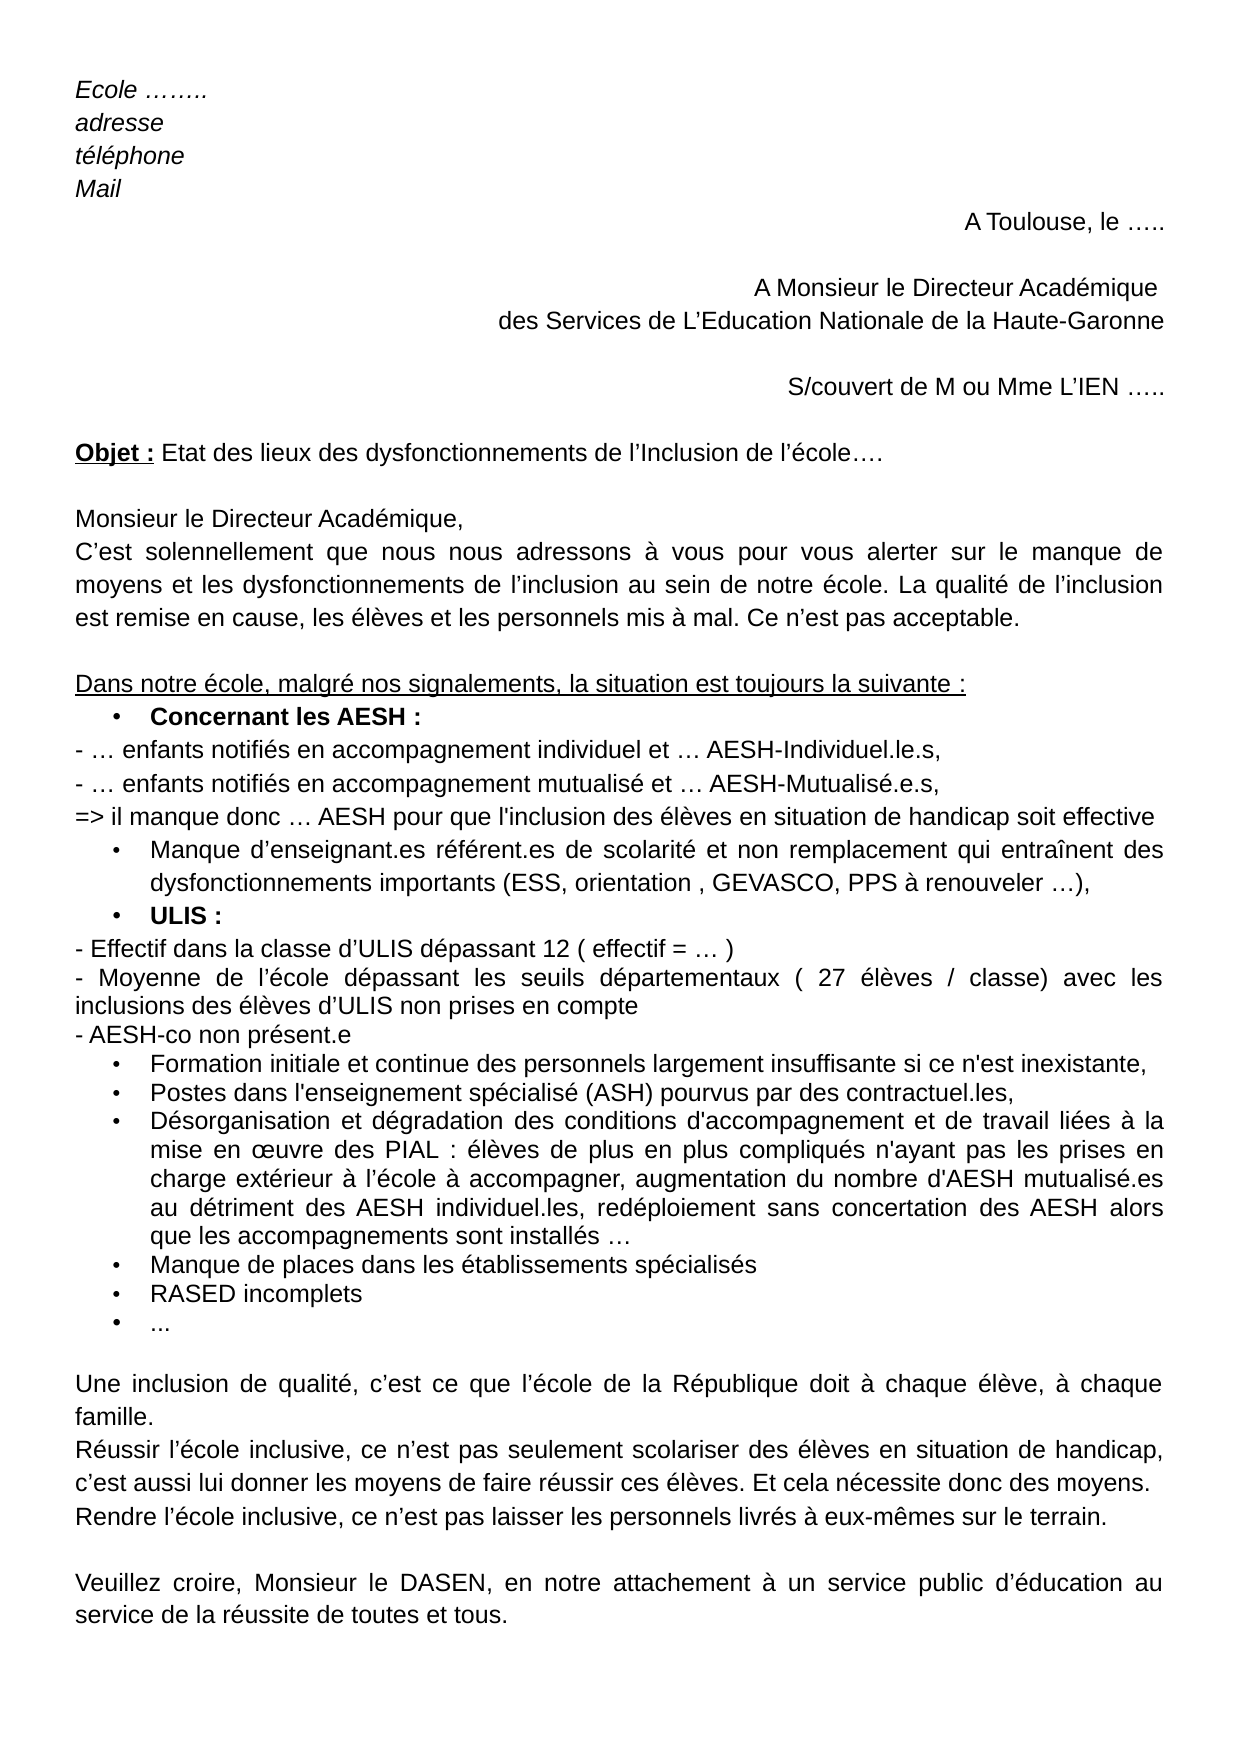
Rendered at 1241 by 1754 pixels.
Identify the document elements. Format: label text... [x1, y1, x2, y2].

text A Toulouse, le ….. [75, 207, 1165, 236]
text A Monsieur le Directeur Académique [75, 273, 1165, 302]
text C’est solennellement que nous nous adressons à vous pour vous alerter sur le manque de moyens et les dysfonctionnements de l’inclusion au sein de notre école. La qualité de l’inclusion est remise en cause, les élèves et les personnels mis à mal. Ce n’est pas acceptable. [75, 537, 1165, 632]
text - Moyenne de l’école dépassant les seuils départementaux ( 27 élèves / classe) avec les inclusions des élèves d’ULIS non prises en compte [75, 962, 1165, 1020]
text Veuillez croire, Monsieur le DASEN, en notre attachement à un service public d’éducation au service de la réussite de toutes et tous. [75, 1567, 1165, 1629]
text - Effectif dans la classe d’ULIS dépassant 12 ( effectif = … ) [75, 934, 1165, 962]
list Désorganisation et dégradation des conditions d'accompagnement et de travail liées à la mise en œuvre des PIAL : élèves de plus en plus compliqués n'ayant pas les prises en charge extérieur à l’école à accompagner, augmentation du nombre d'AESH mutualisé.es au détriment des AESH individuel.les, redéploiement sans concertation des AESH alors que les accompagnements sont installés … [112, 1106, 1165, 1250]
text S/couvert de M ou Mme L’IEN ….. [75, 372, 1165, 401]
text Mail [75, 174, 1165, 203]
text Objet : Etat des lieux des dysfonctionnements de l’Inclusion de l’école…. [75, 438, 1165, 467]
text des Services de L’Education Nationale de la Haute-Garonne [75, 306, 1165, 335]
text - AESH-co non présent.e [75, 1020, 1165, 1049]
text téléphone [75, 141, 1165, 170]
text - … enfants notifiés en accompagnement individuel et … AESH-Individuel.le.s, [75, 736, 1165, 764]
list Manque de places dans les établissements spécialisés [112, 1250, 1165, 1279]
text Une inclusion de qualité, c’est ce que l’école de la République doit à chaque élève, à chaque famille. [75, 1369, 1165, 1431]
text adresse [75, 108, 1165, 137]
text - … enfants notifiés en accompagnement mutualisé et … AESH-Mutualisé.e.s, [75, 768, 1165, 797]
list ULIS : [112, 901, 1165, 929]
text Réussir l’école inclusive, ce n’est pas seulement scolariser des élèves en situation de handicap, c’est aussi lui donner les moyens de faire réussir ces élèves. Et cela nécessite donc des moyens. [75, 1435, 1165, 1497]
list Manque d’enseignant.es référent.es de scolarité et non remplacement qui entraînent des dysfonctionnements importants (ESS, orientation , GEVASCO, PPS à renouveler …), [112, 834, 1165, 896]
text Rendre l’école inclusive, ce n’est pas laisser les personnels livrés à eux-mêmes sur le terrain. [75, 1501, 1165, 1530]
text => il manque donc … AESH pour que l'inclusion des élèves en situation de handicap soit effective [75, 802, 1165, 830]
list Formation initiale et continue des personnels largement insuffisante si ce n'est inexistante, [112, 1049, 1165, 1077]
list Postes dans l'enseignement spécialisé (ASH) pourvus par des contractuel.les, [112, 1077, 1165, 1106]
text Dans notre école, malgré nos signalements, la situation est toujours la suivante : [75, 669, 1165, 698]
list Concernant les AESH : [112, 702, 1165, 731]
list ... [112, 1307, 1165, 1336]
text Ecole …….. [75, 75, 1165, 104]
list RASED incomplets [112, 1279, 1165, 1307]
text Monsieur le Directeur Académique, [75, 504, 1165, 533]
